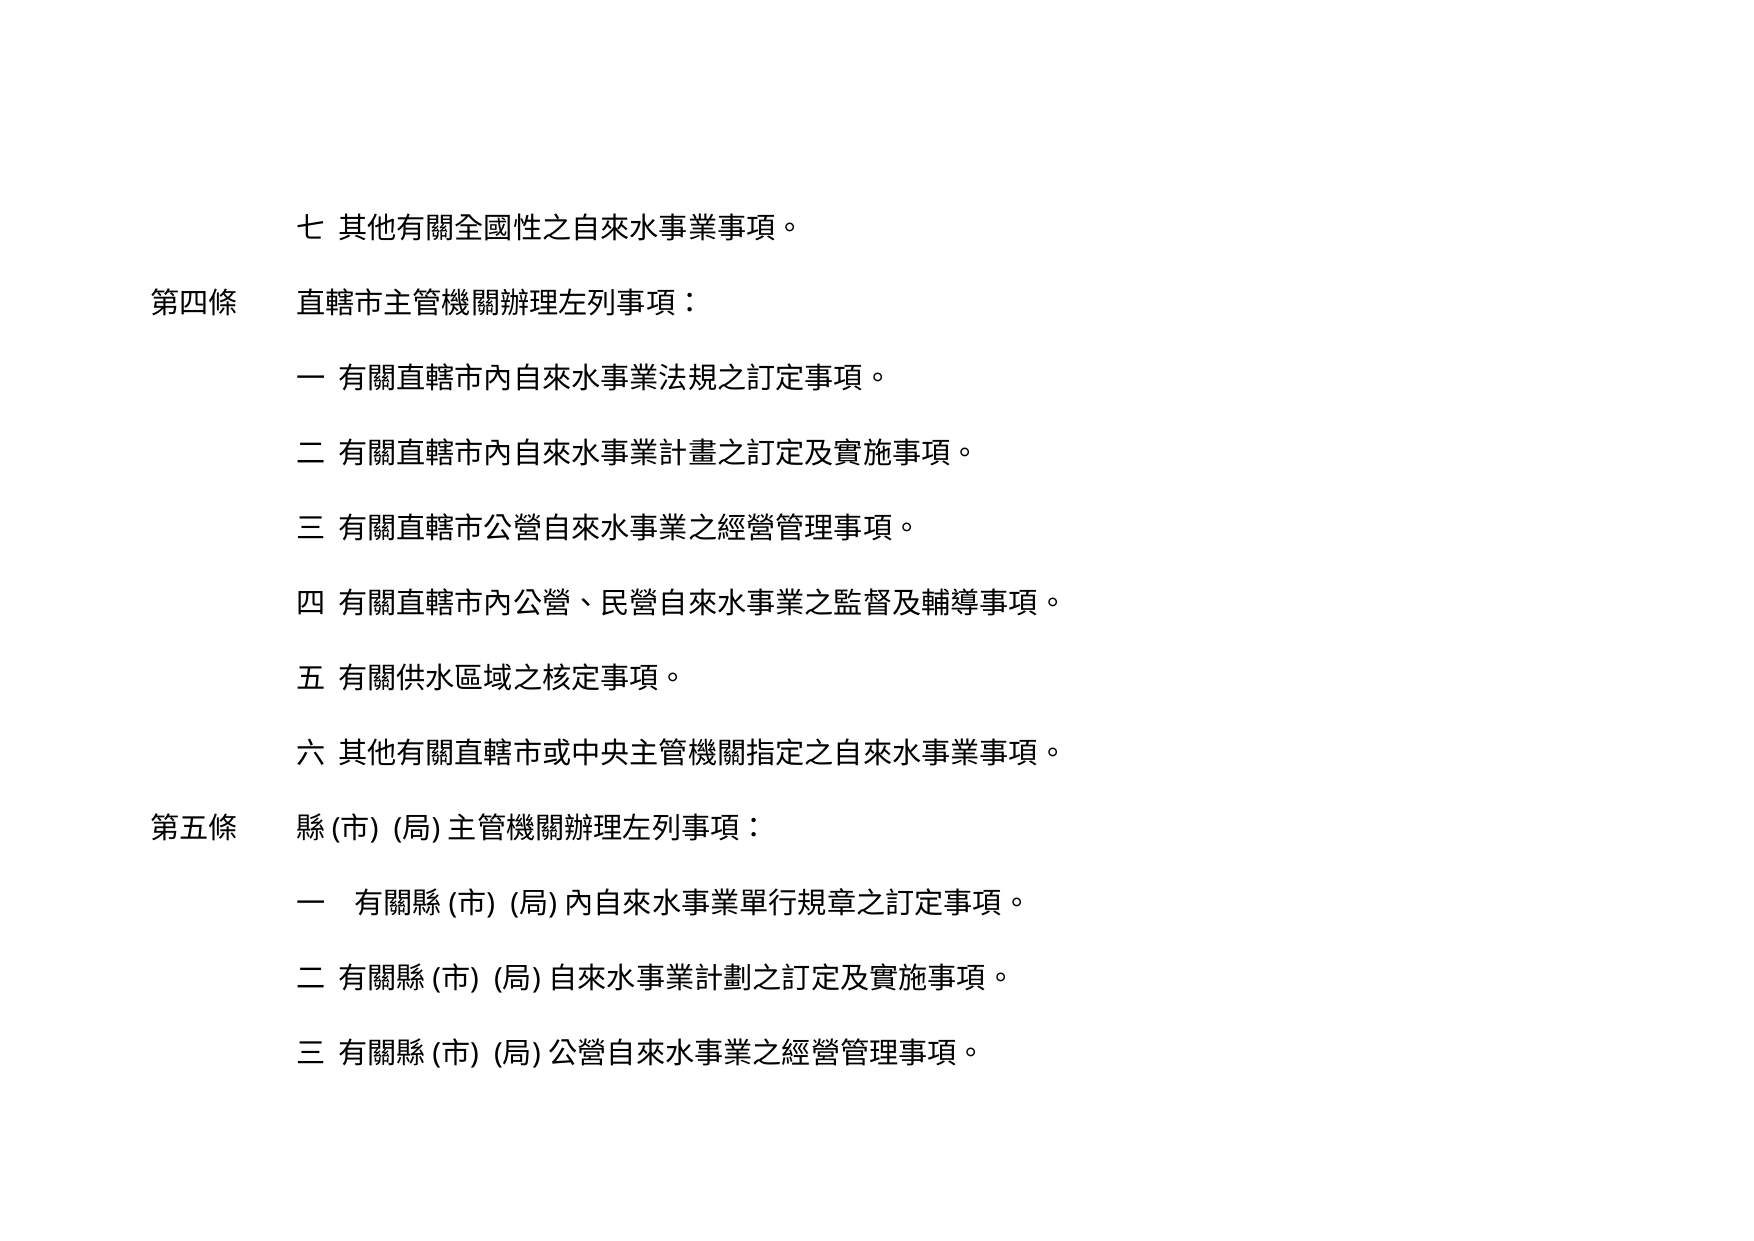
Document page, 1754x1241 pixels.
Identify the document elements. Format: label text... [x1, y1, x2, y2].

text 六 其他有關直轄市或中央主管機關指定之自來水事業事項。 [150, 714, 1604, 789]
text 三 有關縣 (市) (局) 公營自來水事業之經營管理事項。 [150, 1014, 1604, 1089]
text 一 有關直轄市內自來水事業法規之訂定事項。 [150, 339, 1604, 414]
text 四 有關直轄市內公營、民營自來水事業之監督及輔導事項。 [150, 564, 1604, 639]
text 五 有關供水區域之核定事項。 [150, 639, 1604, 714]
text 三 有關直轄市公營自來水事業之經營管理事項。 [150, 489, 1604, 564]
text 一 有關縣 (市) (局) 內自來水事業單行規章之訂定事項。 [150, 864, 1604, 939]
text 二 有關縣 (市) (局) 自來水事業計劃之訂定及實施事項。 [150, 939, 1604, 1014]
text 第五條 縣 (市) (局) 主管機關辦理左列事項： [150, 789, 1604, 864]
text 二 有關直轄市內自來水事業計畫之訂定及實施事項。 [150, 414, 1604, 489]
text 第四條 直轄市主管機關辦理左列事項： [150, 264, 1604, 339]
text 七 其他有關全國性之自來水事業事項。 [150, 189, 1604, 264]
